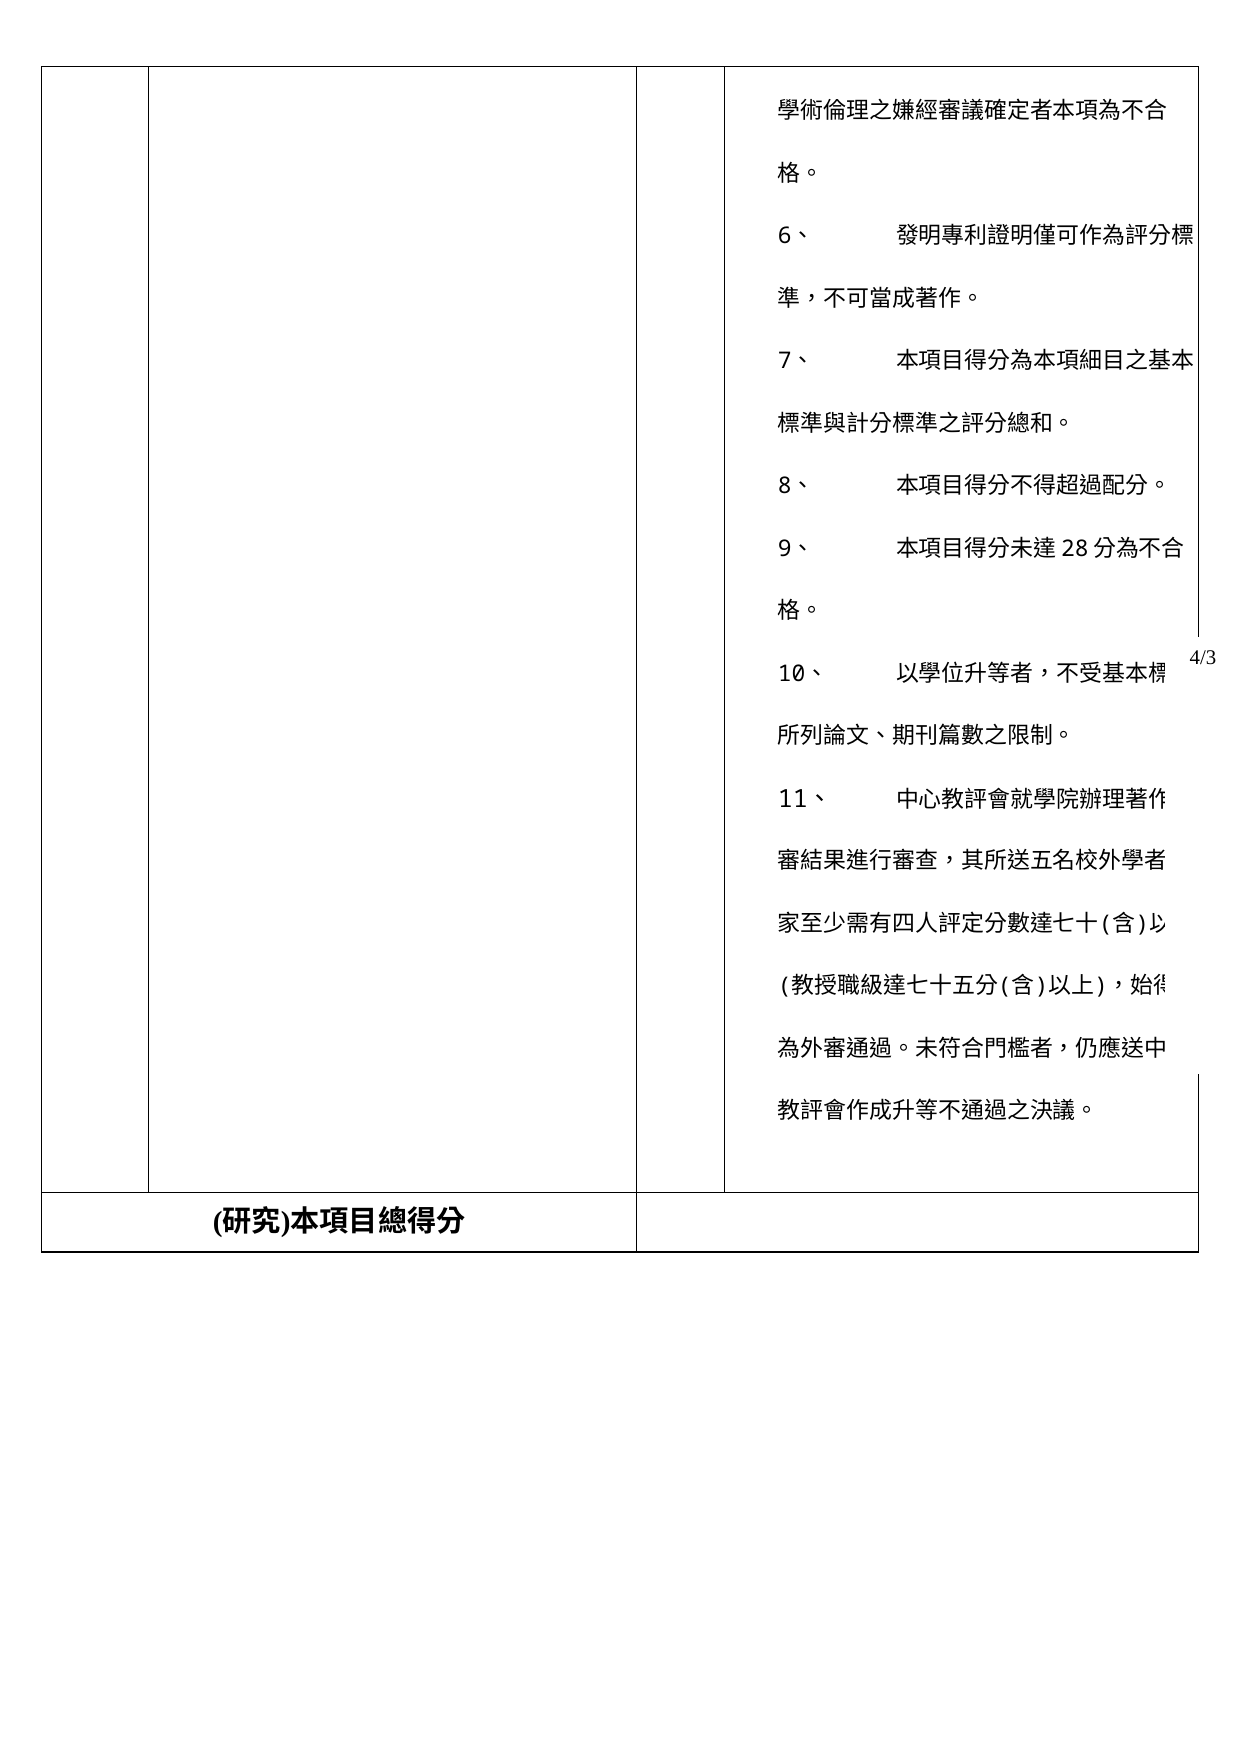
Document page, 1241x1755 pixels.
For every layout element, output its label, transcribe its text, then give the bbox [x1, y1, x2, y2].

table_cell [149, 67, 636, 1192]
table_cell [42, 67, 148, 1192]
table_cell [637, 67, 724, 1192]
table_cell 本項目評分之著作以擬升等前一職級教師資格後專門著作、作品、成就證明及技術報告相加至多五件，並請擇一為代表作，其餘列為參考作；其屬系列之相關研究者，得合併為代表作。 升等論文主要代表著作需以本校校名刊登於期刊上方能列為升等著作。 專門著作，應符合下列各款規定之一： 為已出版公開發行或經出版社出具證 明將出版公開發行之專書。 於國內外學術或專業刊物發表，或 具正式審查程序，並得公開及利用之電 子期刊，或經前開刊物，出具證明將定 期發表。 持前述所定國內外學術或專業刊物接 受將定期發表之證明送審者，其專門著 作經審定合格後，不得作為下次送審著 作。 在國內外具有正式審查程序研討會發 表，且集結成冊出版公開發行、以光 碟發行或於網路公開發行之著作。 一般型各領域教師升等基本門檻如下： 理工醫農領域：需具有發表或已被接 受）且為第一作者或通訊作者之國內外 具有審查制度之學術期刊之論文（如屬 SCI、SSCI、TSSCI、EI…等）或發明 專利證明或技術報告或技轉證明。升等 助理教授者至少二件以上。升等副教授 者，須符合論文或發明專利三件以上。 升等教授者，須符合論文或發明專利四 件以上。 其中專任教師升等論文若以期刊為主 要代表著作需以本校校名刊登於期刊 上方能列為升等著作。 人文社會領域：需具有發表（或已被接受）且為第一作者或通訊作者之國內外具有審查制度之學術期刊之論文或技術報告、發明專利證明或合法出版社出版之學術專門著作。升等助理教授者合計至少二篇（件），升等副教授者合計至少三篇（件），升等教授者合計至少四篇（件）。 其中專任教師升等論文若以期刊為主要代表著作需以本校校名刊登於期刊上方能列為升等著作。 文藝創作展演領域：有獨特性及持續性作品並有重要具體之貢獻者，得以作品及成就證明並附創作或展演報告送審，其範圍包括音樂、戲曲、戲劇、劇場藝術、舞蹈、民俗技藝、音像藝術、視覺藝術、新媒體藝術、設計及其他藝術類科，其審查範圍及基準逕依「專科以上學校教師資格審定辦法」辦理。 專門著作、技術報告、論文、發明、作品、成就證明、研究成果有違反學術倫理之嫌經審議確定者本項為不合格。 發明專利證明僅可作為評分標準，不可當成著作。 本項目得分為本項細目之基本標準與計分標準之評分總和。 本項目得分不得超過配分。 本項目得分未達28分為不合格。 以學位升等者，不受基本標準所列論文、期刊篇數之限制。 中心教評會就學院辦理著作外審結果進行審查，其所送五名校外學者專家至少需有四人評定分數達七十(含)以上(教授職級達七十五分(含)以上)，始得為外審通過。未符合門檻者，仍應送中心教評會作成升等不通過之決議。 [725, 67, 1198, 1192]
table_cell [637, 1193, 1198, 1251]
table_cell (研究)本項目總得分 [42, 1193, 636, 1251]
